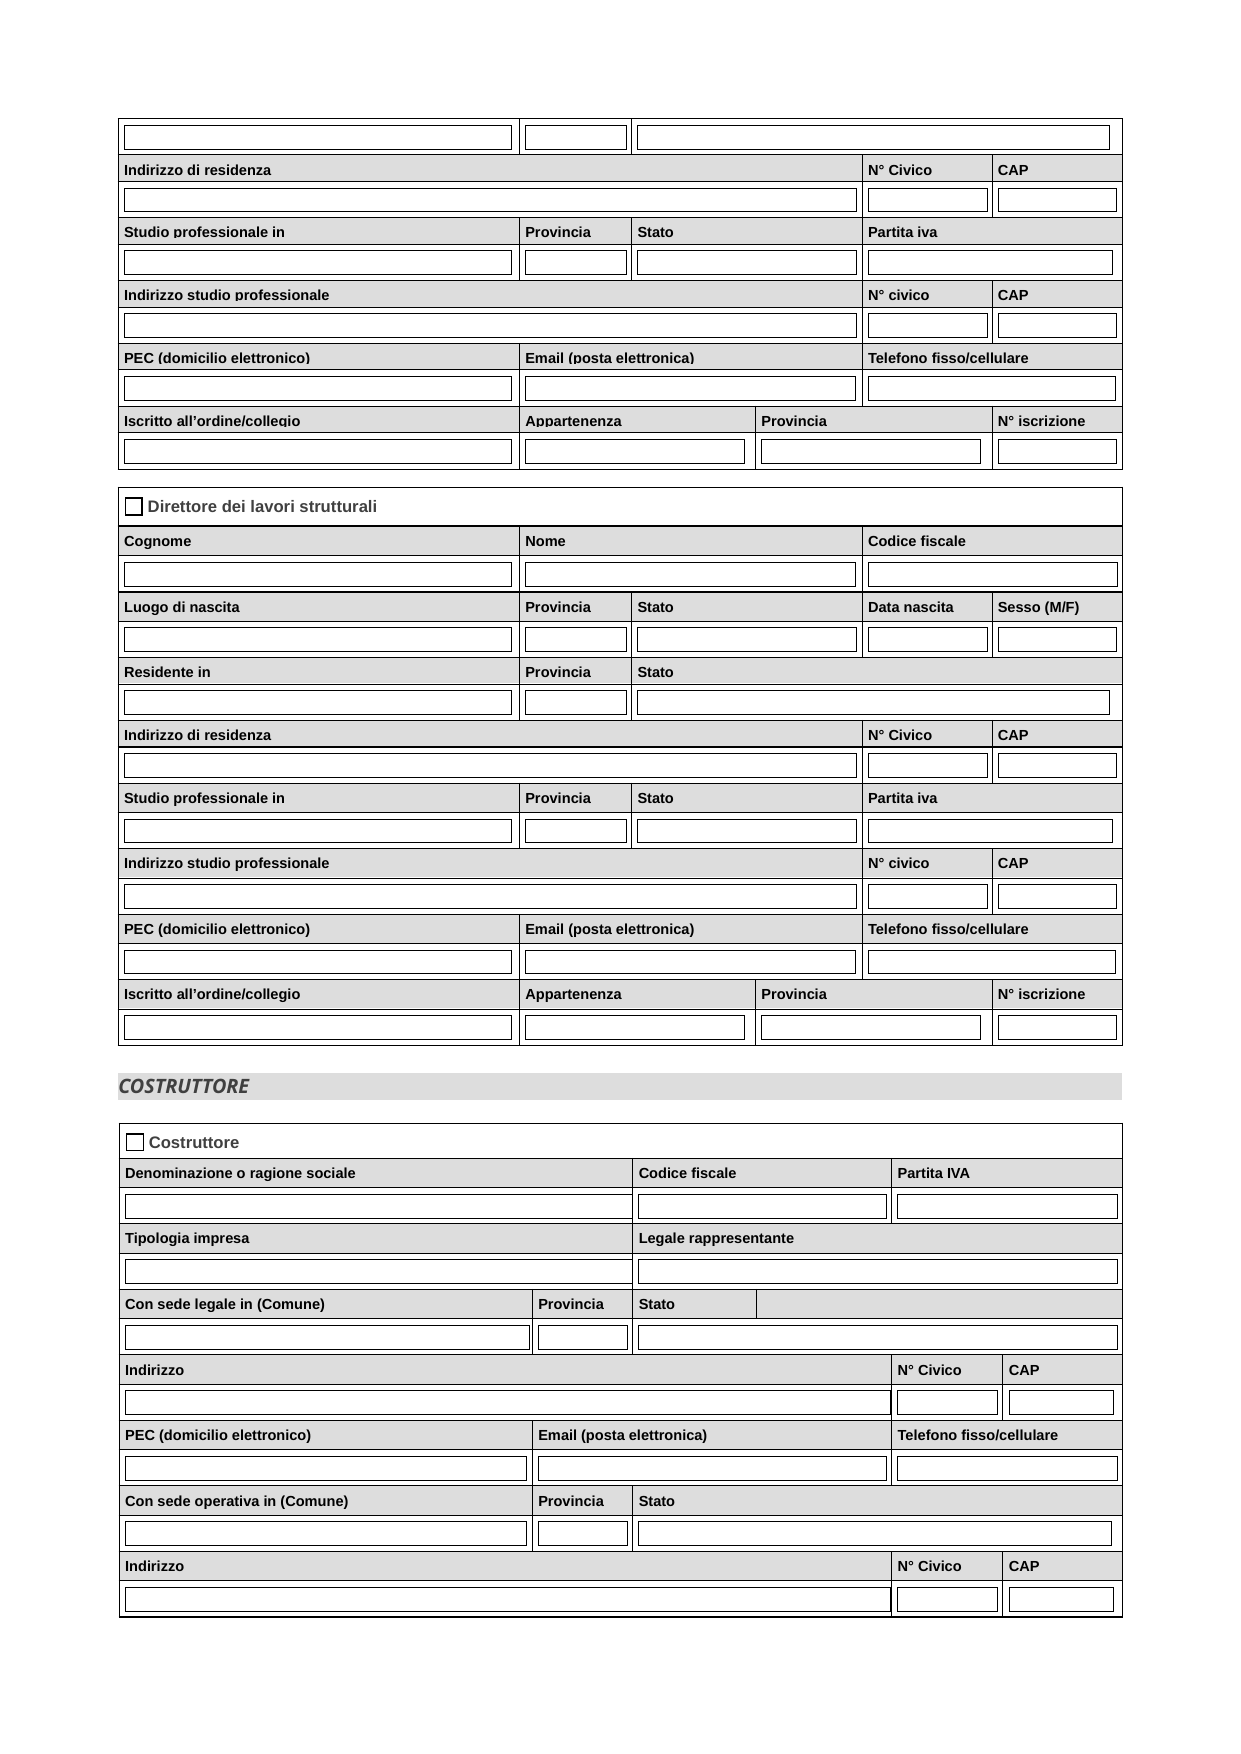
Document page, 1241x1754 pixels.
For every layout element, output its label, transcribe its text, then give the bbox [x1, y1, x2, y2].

table_cell [632, 245, 862, 280]
table_cell [757, 1290, 1122, 1318]
table_cell Partita IVA [892, 1159, 1122, 1187]
table_cell Stato [632, 593, 862, 621]
table_cell Stato [632, 658, 1122, 683]
table_cell [120, 1254, 632, 1289]
table_cell Provincia [520, 658, 631, 683]
table_cell [520, 370, 862, 406]
table_cell [863, 182, 992, 217]
table_cell Telefono fisso/cellulare [863, 915, 1122, 943]
table_cell Stato [632, 218, 862, 244]
table_cell [119, 556, 519, 591]
table_cell [119, 879, 862, 914]
table_cell [993, 308, 1122, 343]
table_cell [533, 1319, 632, 1354]
table_cell [119, 433, 519, 468]
table_cell [1003, 1385, 1122, 1420]
table_cell Provincia [533, 1290, 632, 1318]
table_cell [520, 685, 631, 720]
table_cell Stato [632, 784, 862, 812]
table_cell Sesso (M/F) [993, 593, 1122, 621]
table_cell [119, 245, 519, 280]
table_cell PEC (domicilio elettronico) [119, 915, 519, 943]
table_cell [119, 622, 519, 657]
table_cell [119, 1010, 519, 1045]
table_cell [520, 622, 631, 657]
table_cell Partita iva [863, 784, 1122, 812]
table_cell [633, 1319, 1122, 1354]
table_cell Email (posta elettronica) [533, 1421, 891, 1449]
table_cell [993, 182, 1122, 217]
table_cell [863, 879, 992, 914]
table_cell [119, 119, 519, 154]
table_cell Appartenenza [520, 407, 755, 432]
table_cell Provincia [520, 784, 631, 812]
table_cell Con sede legale in (Comune) [120, 1290, 532, 1318]
table_cell [863, 622, 992, 657]
table_cell [863, 748, 992, 783]
table_cell Telefono fisso/cellulare [892, 1421, 1122, 1449]
table_cell Telefono fisso/cellulare [863, 344, 1122, 369]
table_cell CAP [993, 155, 1122, 181]
table_cell [632, 119, 1122, 154]
table_cell Indirizzo studio professionale [119, 281, 862, 307]
table_cell [119, 944, 519, 979]
table_cell Con sede operativa in (Comune) [120, 1486, 532, 1515]
table_cell CAP [993, 721, 1122, 746]
table_cell CAP [993, 281, 1122, 307]
table_cell N° Civico [892, 1355, 1002, 1384]
table_cell [863, 944, 1122, 979]
table_cell Studio professionale in [119, 218, 519, 244]
table_cell [892, 1581, 1002, 1616]
table_cell [520, 245, 631, 280]
table_header Codice fiscale [863, 527, 1122, 555]
table_cell [632, 685, 1122, 720]
table_header Direttore dei lavori strutturali [119, 488, 1122, 525]
table_cell [533, 1516, 632, 1551]
table_cell Provincia [756, 407, 992, 432]
table_cell [119, 813, 519, 848]
table_cell [633, 1188, 891, 1223]
table_cell CAP [1003, 1355, 1122, 1384]
table_cell [993, 1010, 1122, 1045]
table_cell [120, 1188, 632, 1223]
table_cell [119, 748, 862, 783]
table_cell [119, 308, 862, 343]
table_cell Provincia [520, 593, 631, 621]
table_cell [520, 119, 631, 154]
table_cell [993, 433, 1122, 468]
table_cell N° Civico [892, 1552, 1002, 1580]
table_cell N° Civico [863, 155, 992, 181]
table_cell Indirizzo di residenza [119, 721, 862, 746]
table_cell [120, 1516, 532, 1551]
table_cell Stato [633, 1290, 756, 1318]
table_cell Indirizzo di residenza [119, 155, 862, 181]
table_cell Provincia [533, 1486, 632, 1515]
table_cell [520, 813, 631, 848]
table_cell [756, 433, 992, 468]
table_cell Provincia [520, 218, 631, 244]
table_cell [633, 1516, 1122, 1551]
table_cell [1003, 1581, 1122, 1616]
table_cell [119, 370, 519, 406]
table_cell N° civico [863, 849, 992, 877]
table_cell [863, 308, 992, 343]
table_cell [863, 245, 1122, 280]
table_cell CAP [993, 849, 1122, 877]
text COSTRUTTORE [118, 1073, 1122, 1100]
table_cell Email (posta elettronica) [520, 344, 862, 369]
table_cell [993, 879, 1122, 914]
table_cell [993, 748, 1122, 783]
table_header Nome [520, 527, 862, 555]
table_cell [863, 556, 1122, 591]
table_cell [119, 685, 519, 720]
table_header Cognome [119, 527, 519, 555]
table_cell PEC (domicilio elettronico) [120, 1421, 532, 1449]
table_cell Tipologia impresa [120, 1224, 632, 1253]
table_cell Residente in [119, 658, 519, 683]
table_cell [520, 433, 755, 468]
table_cell Indirizzo [120, 1355, 891, 1384]
table_cell Codice fiscale [633, 1159, 891, 1187]
table_cell N° Civico [863, 721, 992, 746]
table_cell Email (posta elettronica) [520, 915, 862, 943]
table_cell Studio professionale in [119, 784, 519, 812]
table_cell [892, 1450, 1122, 1485]
table_cell [756, 1010, 992, 1045]
table_cell Luogo di nascita [119, 593, 519, 621]
table_cell Legale rappresentante [633, 1224, 1122, 1253]
table_cell [120, 1450, 532, 1485]
table_cell Iscritto all’ordine/collegio [119, 407, 519, 432]
table_cell Data nascita [863, 593, 992, 621]
table_cell [993, 622, 1122, 657]
table_cell [120, 1385, 891, 1420]
table_cell [520, 556, 862, 591]
table_cell Partita iva [863, 218, 1122, 244]
table_cell [632, 622, 862, 657]
table_cell N° iscrizione [993, 980, 1122, 1008]
table_cell [520, 944, 862, 979]
table_cell Denominazione o ragione sociale [120, 1159, 632, 1187]
table_cell Indirizzo [120, 1552, 891, 1580]
table_cell Stato [633, 1486, 1122, 1515]
table_cell [520, 1010, 755, 1045]
table_cell PEC (domicilio elettronico) [119, 344, 519, 369]
table_cell CAP [1003, 1552, 1122, 1580]
table_cell [632, 813, 862, 848]
table_cell N° civico [863, 281, 992, 307]
table_cell [892, 1188, 1122, 1223]
table_cell Provincia [756, 980, 992, 1008]
table_header Costruttore [120, 1124, 1122, 1158]
table_cell [533, 1450, 891, 1485]
table_cell [863, 813, 1122, 848]
table_cell Indirizzo studio professionale [119, 849, 862, 877]
table_cell [863, 370, 1122, 406]
table_cell [119, 182, 862, 217]
table_cell [120, 1319, 532, 1354]
table_cell [120, 1581, 891, 1616]
table_cell Iscritto all’ordine/collegio [119, 980, 519, 1008]
table_cell N° iscrizione [993, 407, 1122, 432]
table_cell [633, 1254, 1122, 1289]
table_cell Appartenenza [520, 980, 755, 1008]
table_cell [892, 1385, 1002, 1420]
